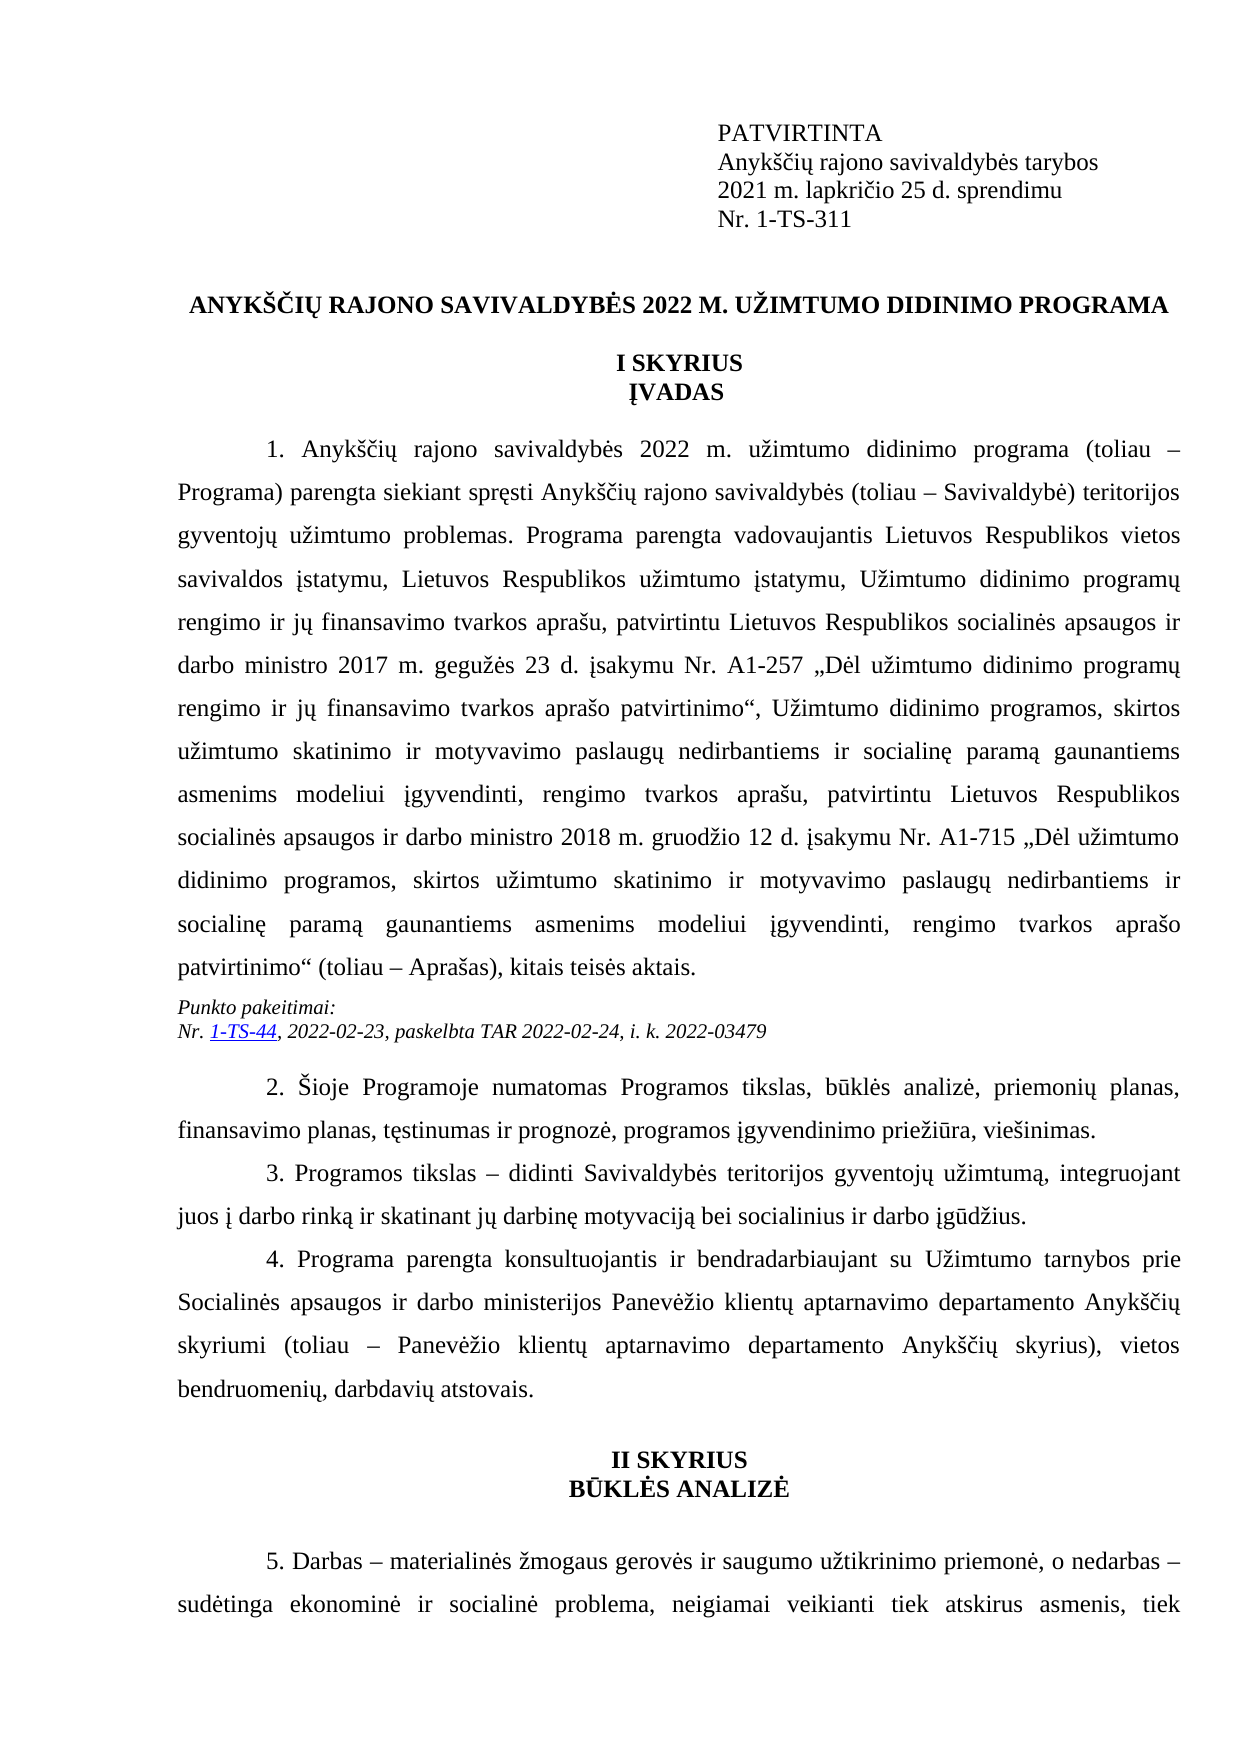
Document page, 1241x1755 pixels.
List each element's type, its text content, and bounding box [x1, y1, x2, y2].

text 3. Programos tikslas – didinti Savivaldybės teritorijos gyventojų užimtumą, integruojant juos į darbo rinką ir skatinant jų darbinę motyvaciją bei socialinius ir darbo įgūdžius. [177, 1158, 1181, 1230]
text Nr. 1-TS-311 [667, 204, 1181, 233]
text ANYKŠČIŲ RAJONO SAVIVALDYBĖS 2022 M. UŽIMTUMO DIDINIMO PROGRAMA [177, 291, 1181, 319]
text 1. Anykščių rajono savivaldybės 2022 m. užimtumo didinimo programa (toliau – Programa) parengta siekiant spręsti Anykščių rajono savivaldybės (toliau – Savivaldybė) teritorijos gyventojų užimtumo problemas. Programa parengta vadovaujantis Lietuvos Respublikos vietos savivaldos įstatymu, Lietuvos Respublikos užimtumo įstatymu, Užimtumo didinimo programų rengimo ir jų finansavimo tvarkos aprašu, patvirtintu Lietuvos Respublikos socialinės apsaugos ir darbo ministro 2017 m. gegužės 23 d. įsakymu Nr. A1-257 „Dėl užimtumo didinimo programų rengimo ir jų finansavimo tvarkos aprašo patvirtinimo“, Užimtumo didinimo programos, skirtos užimtumo skatinimo ir motyvavimo paslaugų nedirbantiems ir socialinę paramą gaunantiems asmenims modeliui įgyvendinti, rengimo tvarkos aprašu, patvirtintu Lietuvos Respublikos socialinės apsaugos ir darbo ministro 2018 m. gruodžio 12 d. įsakymu Nr. A1-715 „Dėl užimtumo didinimo programos, skirtos užimtumo skatinimo ir motyvavimo paslaugų nedirbantiems ir socialinę paramą gaunantiems asmenims modeliui įgyvendinti, rengimo tvarkos aprašo patvirtinimo“ (toliau – Aprašas), kitais teisės aktais. [177, 434, 1181, 981]
text Punkto pakeitimai: [177, 995, 1181, 1019]
text 2021 m. lapkričio 25 d. sprendimu [667, 176, 1181, 204]
text 4. Programa parengta konsultuojantis ir bendradarbiaujant su Užimtumo tarnybos prie Socialinės apsaugos ir darbo ministerijos Panevėžio klientų aptarnavimo departamento Anykščių skyriumi (toliau – Panevėžio klientų aptarnavimo departamento Anykščių skyrius), vietos bendruomenių, darbdavių atstovais. [177, 1244, 1181, 1402]
text 5. Darbas – materialinės žmogaus gerovės ir saugumo užtikrinimo priemonė, o nedarbas – sudėtinga ekonominė ir socialinė problema, neigiamai veikianti tiek atskirus asmenis, tiek [177, 1546, 1181, 1618]
text II SKYRIUS [177, 1446, 1181, 1474]
text ĮVADAS [177, 377, 1181, 406]
text Anykščių rajono savivaldybės tarybos [667, 147, 1240, 176]
text BŪKLĖS ANALIZĖ [177, 1474, 1181, 1503]
text Nr. 1-TS-44, 2022-02-23, paskelbta TAR 2022-02-24, i. k. 2022-03479 [177, 1019, 1181, 1043]
text I SKYRIUS [177, 348, 1181, 377]
text 2. Šioje Programoje numatomas Programos tikslas, būklės analizė, priemonių planas, finansavimo planas, tęstinumas ir prognozė, programos įgyvendinimo priežiūra, viešinimas. [177, 1072, 1181, 1144]
text PATVIRTINTA [591, 118, 1240, 147]
